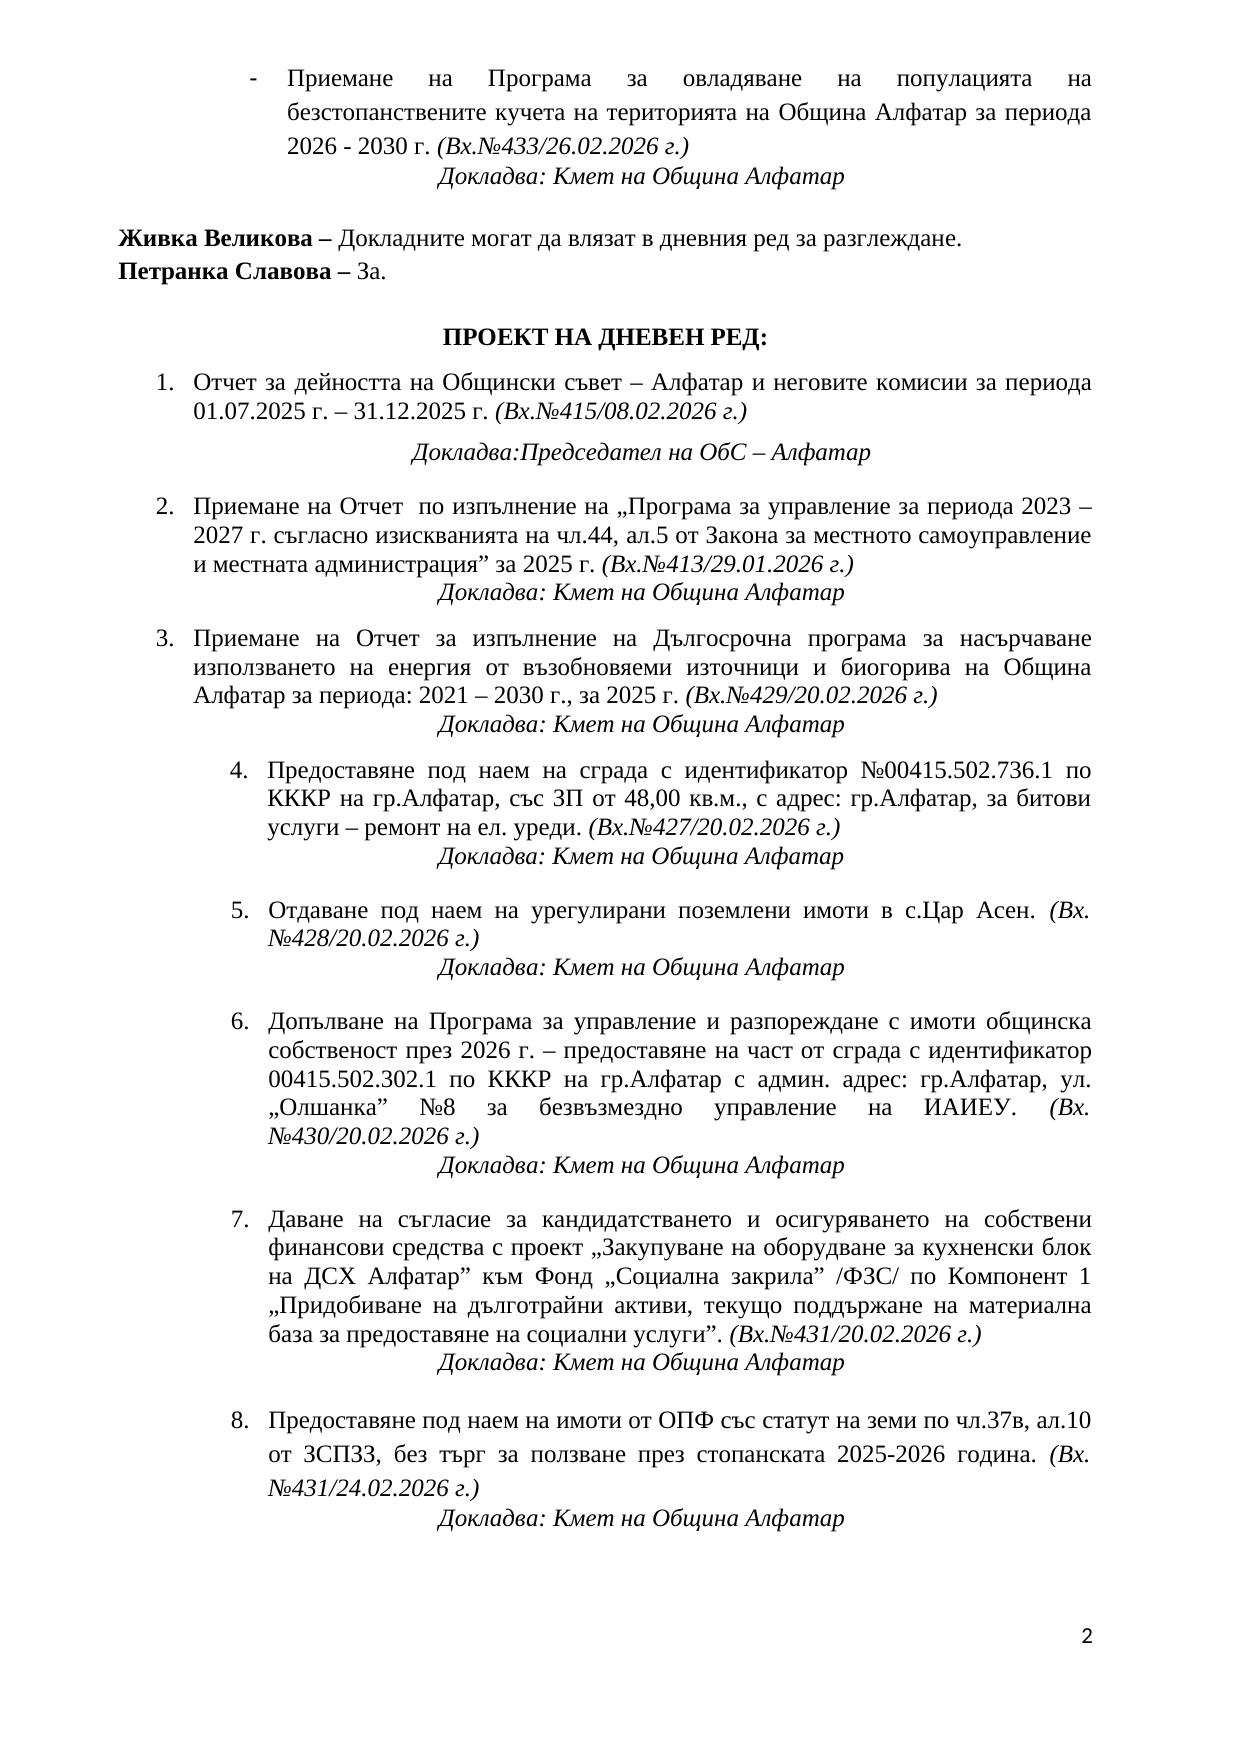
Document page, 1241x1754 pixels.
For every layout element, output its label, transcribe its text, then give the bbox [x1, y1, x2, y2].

text Докладва: Кмет на Община Алфатар [193, 161, 1093, 190]
text Живка Великова – Докладните могат да влязат в дневния ред за разглеждане. [118, 223, 1093, 251]
text Докладва: Кмет на Община Алфатар [193, 709, 1093, 738]
list Приемане на Програма за овладяване на популацията на безстопанствените кучета на територията на Община Алфатар за периода 2026 - 2030 г. (Вх.№433/26.02.2026 г.) [249, 59, 1093, 161]
text Докладва: Кмет на Община Алфатар [193, 577, 1093, 606]
text Докладва: Кмет на Община Алфатар [192, 841, 1093, 870]
text Докладва: Кмет на Община Алфатар [193, 1503, 1093, 1532]
list Даване на съгласие за кандидатстването и осигуряването на собствени финансови средства с проект „Закупуване на оборудване за кухненски блок на ДСХ Алфатар” към Фонд „Социална закрила” /ФЗС/ по Компонент 1 „Придобиване на дълготрайни активи, текущо поддържане на материална база за предоставяне на социални услуги”. (Вх.№431/20.02.2026 г.) [231, 1204, 1093, 1347]
list Приемане на Отчет по изпълнение на „Програма за управление за периода 2023 – 2027 г. съгласно изискванията на чл.44, ал.5 от Закона за местното самоуправление и местната администрация” за 2025 г. (Вх.№413/29.01.2026 г.) [156, 491, 1093, 577]
list Отдаване под наем на урегулирани поземлени имоти в с.Цар Асен. (Вх.№428/20.02.2026 г.) [231, 895, 1093, 952]
text Докладва: Кмет на Община Алфатар [193, 1347, 1093, 1376]
text Докладва: Кмет на Община Алфатар [193, 952, 1093, 981]
text Докладва: Кмет на Община Алфатар [193, 1150, 1093, 1179]
text ПРОЕКТ НА ДНЕВЕН РЕД: [118, 322, 1093, 351]
text Петранка Славова – За. [118, 256, 1093, 284]
list Предоставяне под наем на имоти от ОПФ със статут на земи по чл.37в, ал.10 от ЗСПЗЗ, без търг за ползване през стопанската 2025-2026 година. (Вх.№431/24.02.2026 г.) [231, 1401, 1093, 1503]
list Приемане на Отчет за изпълнение на Дългосрочна програма за насърчаване използването на енергия от възобновяеми източници и биогорива на Община Алфатар за периода: 2021 – 2030 г., за 2025 г. (Вх.№429/20.02.2026 г.) [156, 623, 1092, 709]
list Предоставяне под наем на сграда с идентификатор №00415.502.736.1 по КККР на гр.Алфатар, със ЗП от 48,00 кв.м., с адрес: гр.Алфатар, за битови услуги – ремонт на ел. уреди. (Вх.№427/20.02.2026 г.) [229, 755, 1093, 841]
list Допълване на Програма за управление и разпореждане с имоти общинска собственост през 2026 г. – предоставяне на част от сграда с идентификатор 00415.502.302.1 по КККР на гр.Алфатар с админ. адрес: гр.Алфатар, ул. „Олшанка” №8 за безвъзмездно управление на ИАИЕУ. (Вх.№430/20.02.2026 г.) [231, 1006, 1093, 1150]
list Отчет за дейността на Общински съвет – Алфатар и неговите комисии за периода 01.07.2025 г. – 31.12.2025 г. (Вх.№415/08.02.2026 г.) [156, 367, 1093, 425]
text Докладва:Председател на ОбС – Алфатар [193, 437, 1093, 466]
